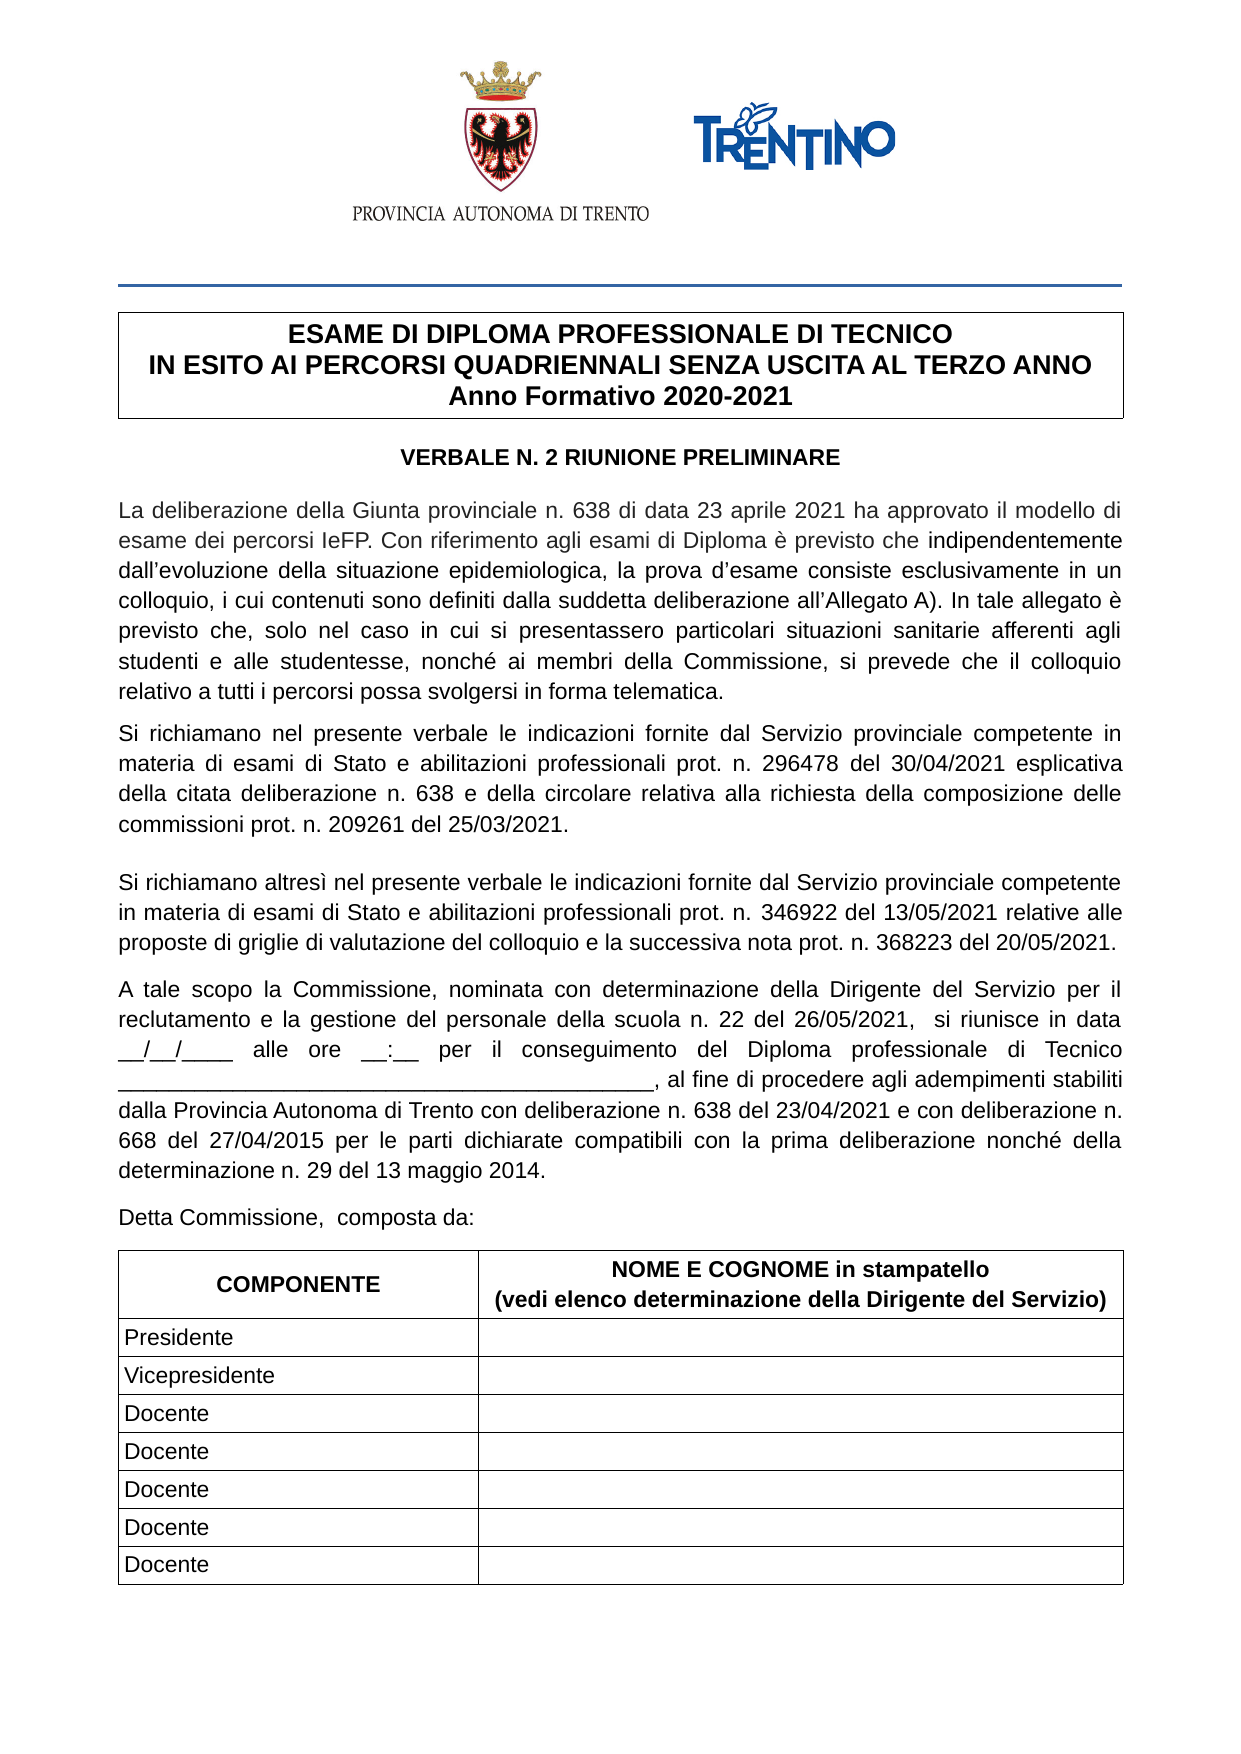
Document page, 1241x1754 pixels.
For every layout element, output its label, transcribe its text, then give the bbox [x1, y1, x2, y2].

table_cell Presidente [119, 1319, 478, 1356]
table_cell Docente [119, 1395, 478, 1432]
text Detta Commissione, composta da: [118, 1203, 1123, 1230]
text A tale scopo la Commissione, nominata con determinazione della Dirigente del Servizio per il reclutamento e la gestione del personale della scuola n. 22 del 26/05/2021, si riunisce in data __/__/____ alle ore __:__ per il conseguimento del Diploma professionale di Tecnico __________________________________________, al fine di procedere agli adempimenti stabiliti dalla Provincia Autonoma di Trento con deliberazione n. 638 del 23/04/2021 e con deliberazione n. 668 del 27/04/2015 per le parti dichiarate compatibili con la prima deliberazione nonché della determinazione n. 29 del 13 maggio 2014. [118, 976, 1123, 1183]
table_cell Vicepresidente [119, 1357, 478, 1394]
table_cell [479, 1433, 1123, 1470]
table_cell Docente [119, 1547, 478, 1583]
table_cell [479, 1547, 1123, 1583]
table_cell [479, 1509, 1123, 1546]
table_cell Docente [119, 1471, 478, 1508]
table_cell Docente [119, 1509, 478, 1546]
table_cell [479, 1357, 1123, 1394]
text VERBALE N. 2 RIUNIONE PRELIMINARE [118, 444, 1123, 470]
table_cell Docente [119, 1433, 478, 1470]
table_header ESAME DI DIPLOMA PROFESSIONALE DI TECNICO IN ESITO AI PERCORSI QUADRIENNALI SENZA USCITA AL TERZO ANNO Anno Formativo 2020-2021 [119, 313, 1123, 417]
table_header NOME E COGNOME in stampatello (vedi elenco determinazione della Dirigente del Servizio) [479, 1251, 1123, 1318]
table_cell [479, 1319, 1123, 1356]
text La deliberazione della Giunta provinciale n. 638 di data 23 aprile 2021 ha approvato il modello di esame dei percorsi IeFP. Con riferimento agli esami di Diploma è previsto che indipendentemente dall’evoluzione della situazione epidemiologica, la prova d’esame consiste esclusivamente in un colloquio, i cui contenuti sono definiti dalla suddetta deliberazione all’Allegato A). In tale allegato è previsto che, solo nel caso in cui si presentassero particolari situazioni sanitarie afferenti agli studenti e alle studentesse, nonché ai membri della Commissione, si prevede che il colloquio relativo a tutti i percorsi possa svolgersi in forma telematica. [118, 497, 1123, 704]
picture [352, 60, 649, 221]
text Si richiamano altresì nel presente verbale le indicazioni fornite dal Servizio provinciale competente in materia di esami di Stato e abilitazioni professionali prot. n. 346922 del 13/05/2021 relative alle proposte di griglie di valutazione del colloquio e la successiva nota prot. n. 368223 del 20/05/2021. [118, 869, 1123, 956]
table_cell [479, 1471, 1123, 1508]
table_header COMPONENTE [119, 1251, 478, 1318]
table_cell [479, 1395, 1123, 1432]
text Si richiamano nel presente verbale le indicazioni fornite dal Servizio provinciale competente in materia di esami di Stato e abilitazioni professionali prot. n. 296478 del 30/04/2021 esplicativa della citata deliberazione n. 638 e della circolare relativa alla richiesta della composizione delle commissioni prot. n. 209261 del 25/03/2021. [118, 720, 1123, 837]
picture [693, 102, 896, 170]
